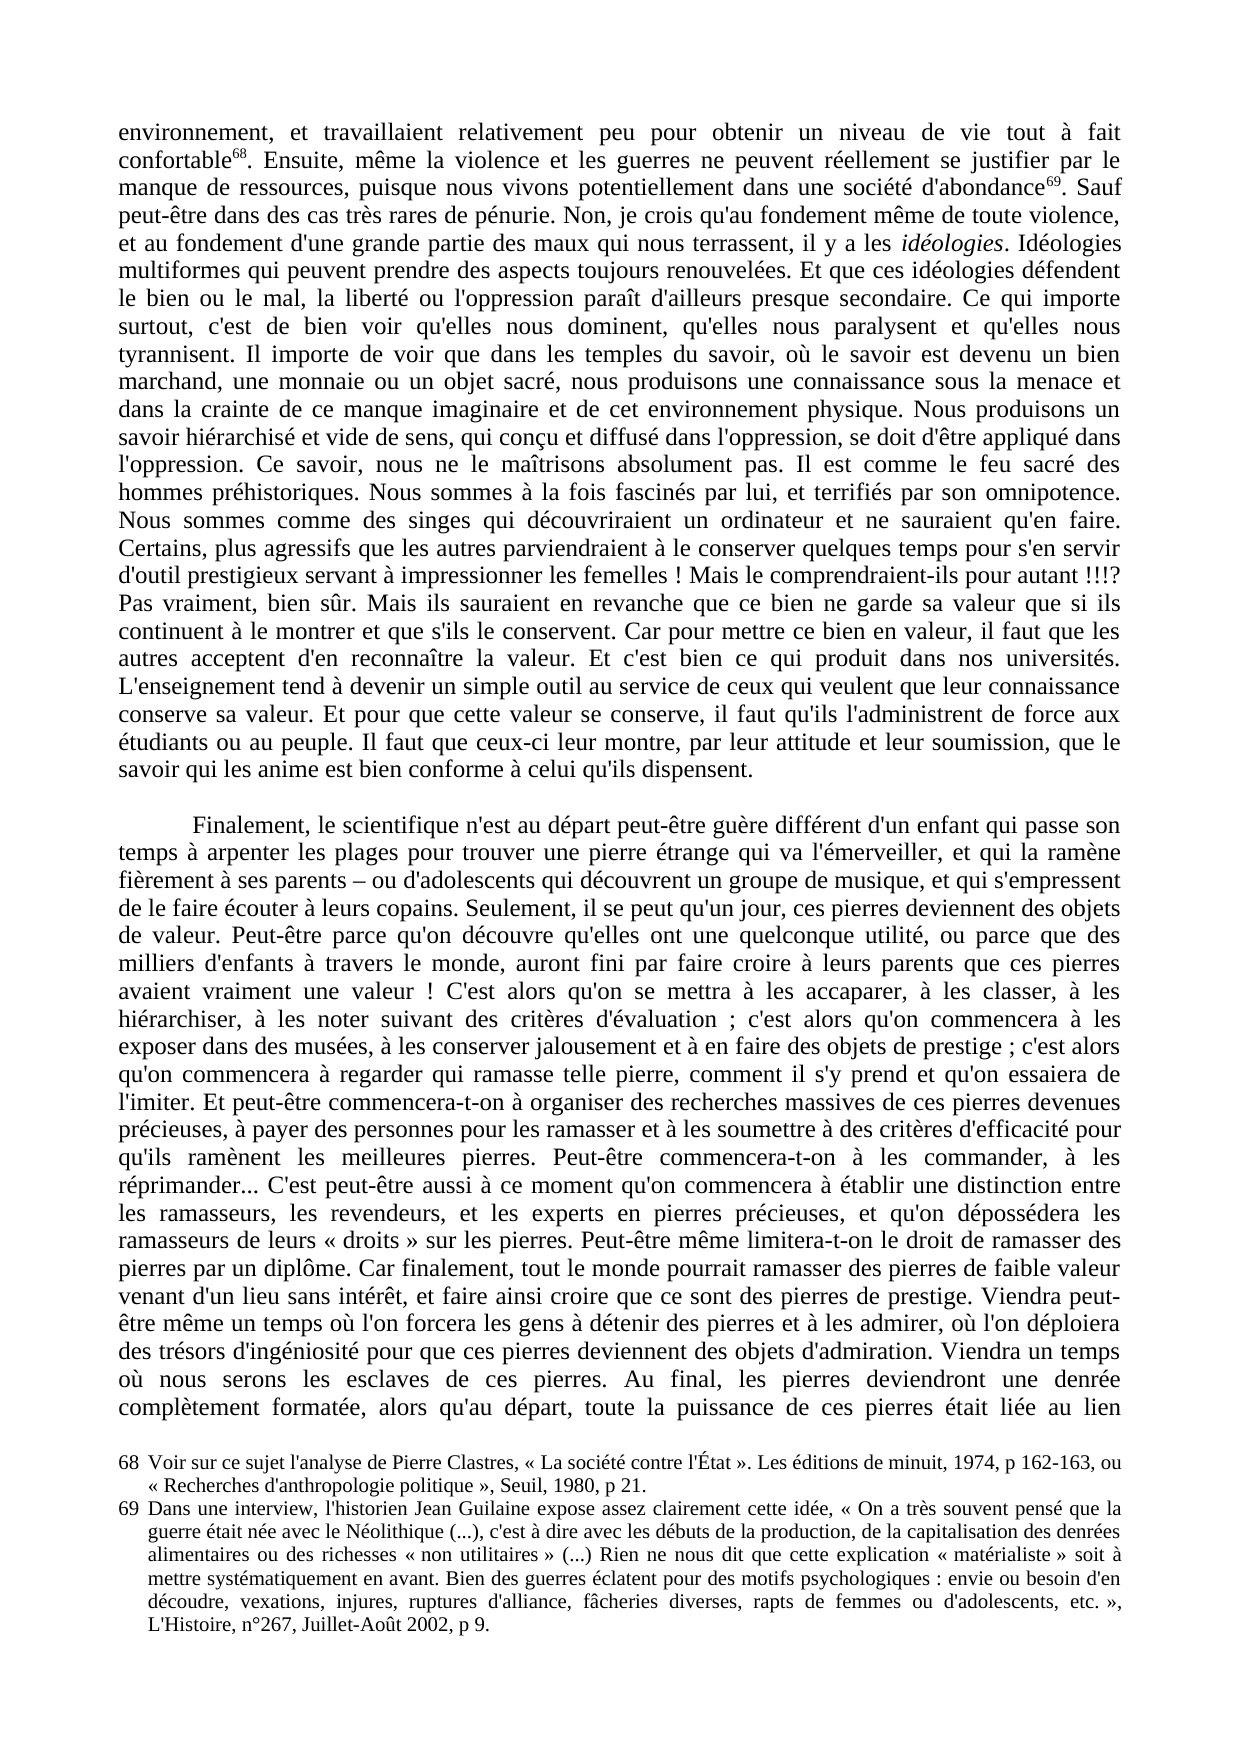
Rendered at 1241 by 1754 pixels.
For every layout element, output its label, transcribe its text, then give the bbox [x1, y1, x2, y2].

text Finalement, le scientifique n'est au départ peut-être guère différent d'un enfant qui passe son temps à arpenter les plages pour trouver une pierre étrange qui va l'émerveiller, et qui la ramène fièrement à ses parents – ou d'adolescents qui découvrent un groupe de musique, et qui s'empressent de le faire écouter à leurs copains. Seulement, il se peut qu'un jour, ces pierres deviennent des objets de valeur. Peut-être parce qu'on découvre qu'elles ont une quelconque utilité, ou parce que des milliers d'enfants à travers le monde, auront fini par faire croire à leurs parents que ces pierres avaient vraiment une valeur ! C'est alors qu'on se mettra à les accaparer, à les classer, à les hiérarchiser, à les noter suivant des critères d'évaluation ; c'est alors qu'on commencera à les exposer dans des musées, à les conserver jalousement et à en faire des objets de prestige ; c'est alors qu'on commencera à regarder qui ramasse telle pierre, comment il s'y prend et qu'on essaiera de l'imiter. Et peut-être commencera-t-on à organiser des recherches massives de ces pierres devenues précieuses, à payer des personnes pour les ramasser et à les soumettre à des critères d'efficacité pour qu'ils ramènent les meilleures pierres. Peut-être commencera-t-on à les commander, à les réprimander... C'est peut-être aussi à ce moment qu'on commencera à établir une distinction entre les ramasseurs, les revendeurs, et les experts en pierres précieuses, et qu'on dépossédera les ramasseurs de leurs « droits » sur les pierres. Peut-être même limitera-t-on le droit de ramasser des pierres par un diplôme. Car finalement, tout le monde pourrait ramasser des pierres de faible valeur venant d'un lieu sans intérêt, et faire ainsi croire que ce sont des pierres de prestige. Viendra peut-être même un temps où l'on forcera les gens à détenir des pierres et à les admirer, où l'on déploiera des trésors d'ingéniosité pour que ces pierres deviennent des objets d'admiration. Viendra un temps où nous serons les esclaves de ces pierres. Au final, les pierres deviendront une denrée complètement formatée, alors qu'au départ, toute la puissance de ces pierres était liée au lien [118, 811, 1122, 1420]
text environnement, et travaillaient relativement peu pour obtenir un niveau de vie tout à fait confortable. Ensuite, même la violence et les guerres ne peuvent réellement se justifier par le manque de ressources, puisque nous vivons potentiellement dans une société d'abondance. Sauf peut-être dans des cas très rares de pénurie. Non, je crois qu'au fondement même de toute violence, et au fondement d'une grande partie des maux qui nous terrassent, il y a les idéologies. Idéologies multiformes qui peuvent prendre des aspects toujours renouvelées. Et que ces idéologies défendent le bien ou le mal, la liberté ou l'oppression paraît d'ailleurs presque secondaire. Ce qui importe surtout, c'est de bien voir qu'elles nous dominent, qu'elles nous paralysent et qu'elles nous tyrannisent. Il importe de voir que dans les temples du savoir, où le savoir est devenu un bien marchand, une monnaie ou un objet sacré, nous produisons une connaissance sous la menace et dans la crainte de ce manque imaginaire et de cet environnement physique. Nous produisons un savoir hiérarchisé et vide de sens, qui conçu et diffusé dans l'oppression, se doit d'être appliqué dans l'oppression. Ce savoir, nous ne le maîtrisons absolument pas. Il est comme le feu sacré des hommes préhistoriques. Nous sommes à la fois fascinés par lui, et terrifiés par son omnipotence. Nous sommes comme des singes qui découvriraient un ordinateur et ne sauraient qu'en faire. Certains, plus agressifs que les autres parviendraient à le conserver quelques temps pour s'en servir d'outil prestigieux servant à impressionner les femelles ! Mais le comprendraient-ils pour autant !!!? Pas vraiment, bien sûr. Mais ils sauraient en revanche que ce bien ne garde sa valeur que si ils continuent à le montrer et que s'ils le conservent. Car pour mettre ce bien en valeur, il faut que les autres acceptent d'en reconnaître la valeur. Et c'est bien ce qui produit dans nos universités. L'enseignement tend à devenir un simple outil au service de ceux qui veulent que leur connaissance conserve sa valeur. Et pour que cette valeur se conserve, il faut qu'ils l'administrent de force aux étudiants ou au peuple. Il faut que ceux-ci leur montre, par leur attitude et leur soumission, que le savoir qui les anime est bien conforme à celui qu'ils dispensent. [118, 118, 1122, 783]
text Dans une interview, l'historien Jean Guilaine expose assez clairement cette idée, « On a très souvent pensé que la guerre était née avec le Néolithique (...), c'est à dire avec les débuts de la production, de la capitalisation des denrées alimentaires ou des richesses « non utilitaires » (...) Rien ne nous dit que cette explication « matérialiste » soit à mettre systématiquement en avant. Bien des guerres éclatent pour des motifs psychologiques : envie ou besoin d'en découdre, vexations, injures, ruptures d'alliance, fâcheries diverses, rapts de femmes ou d'adolescents, etc. », L'Histoire, n°267, Juillet-Août 2002, p 9. [118, 1497, 1122, 1636]
text Voir sur ce sujet l'analyse de Pierre Clastres, « La société contre l'État ». Les éditions de minuit, 1974, p 162-163, ou « Recherches d'anthropologie politique », Seuil, 1980, p 21. [118, 1451, 1122, 1497]
